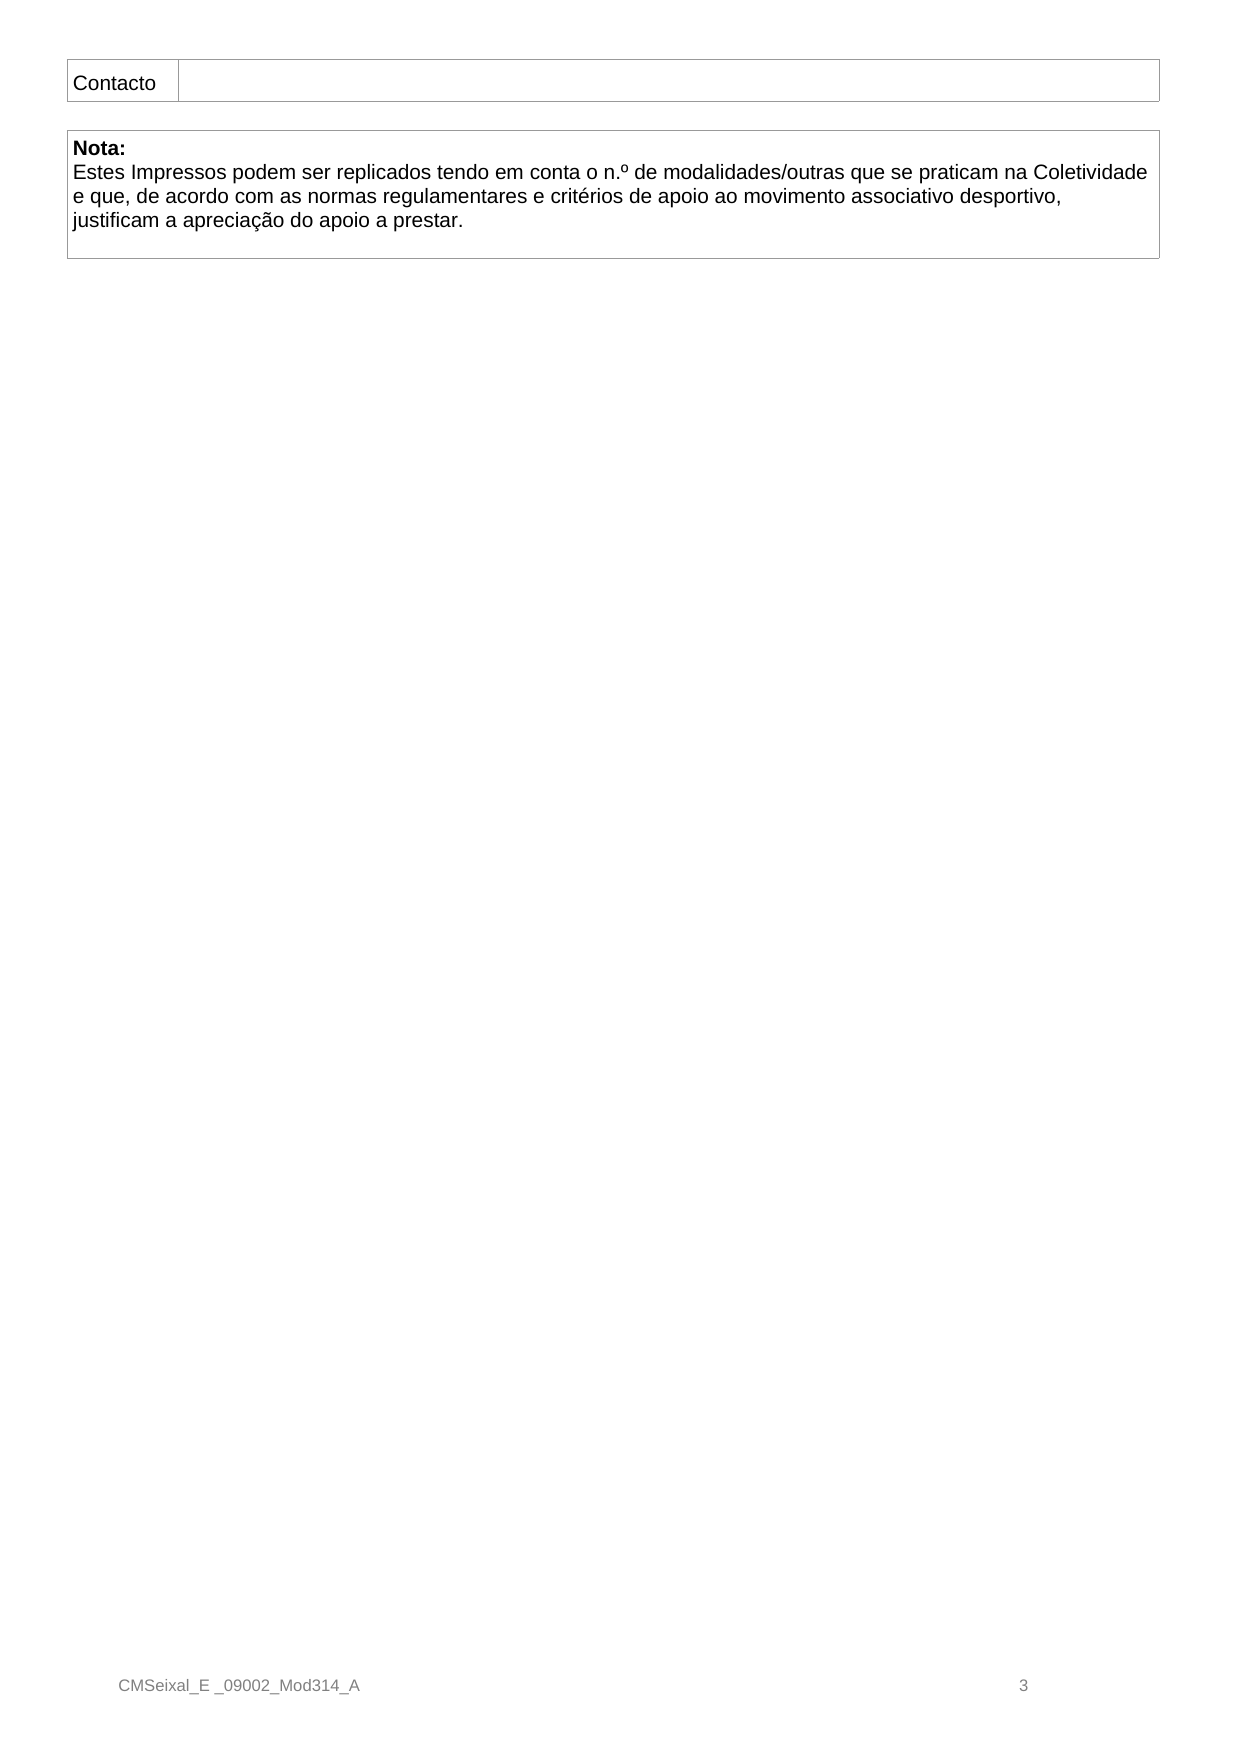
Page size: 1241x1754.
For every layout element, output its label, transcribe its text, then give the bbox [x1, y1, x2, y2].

table_cell Nota: Estes Impressos podem ser replicados tendo em conta o n.º de modalidades/outras que se praticam na Coletividade e que, de acordo com as normas regulamentares e critérios de apoio ao movimento associativo desportivo, justificam a apreciação do apoio a prestar. [68, 131, 1159, 258]
table_cell Contacto [68, 60, 178, 101]
table_cell [179, 60, 1159, 101]
table_cell [67, 102, 1159, 130]
